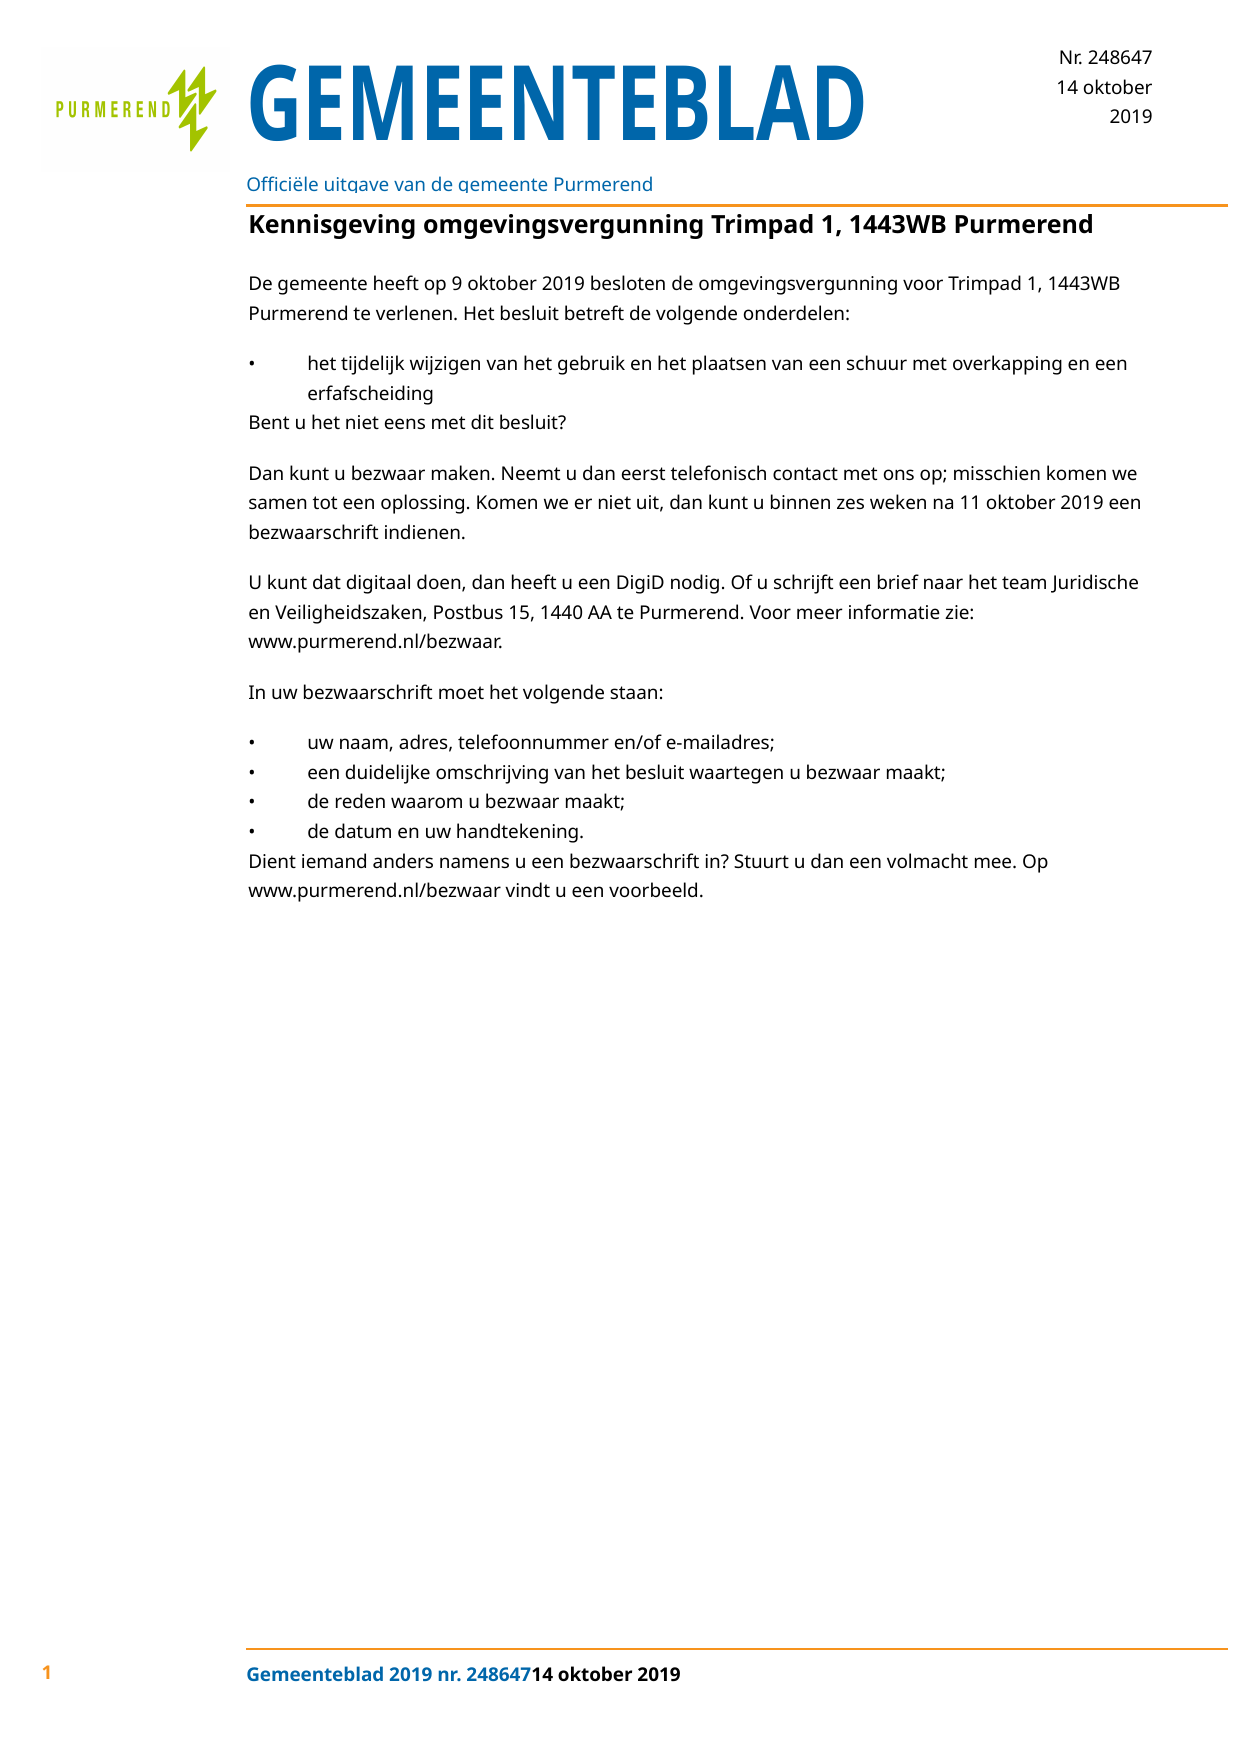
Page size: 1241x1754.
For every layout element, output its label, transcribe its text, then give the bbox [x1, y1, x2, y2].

text Bent u het niet eens met dit besluit? [248, 409, 1152, 435]
text Dient iemand anders namens u een bezwaarschrift in? Stuurt u dan een volmacht mee. Op www.purmerend.nl/bezwaar vindt u een voorbeeld. [248, 848, 1152, 903]
list uw naam, adres, telefoonnummer en/of e-mailadres; [248, 729, 1152, 755]
list het tijdelijk wijzigen van het gebruik en het plaatsen van een schuur met overkapping en een erfafscheiding [248, 350, 1152, 406]
list de reden waarom u bezwaar maakt; [248, 789, 1152, 814]
list de datum en uw handtekening. [248, 818, 1152, 844]
text U kunt dat digitaal doen, dan heeft u een DigiD nodig. Of u schrijft een brief naar het team Juridische en Veiligheidszaken, Postbus 15, 1440 AA te Purmerend. Voor meer informatie zie: www.purmerend.nl/bezwaar. [248, 569, 1152, 654]
picture [41, 47, 231, 172]
text Kennisgeving omgevingsvergunning Trimpad 1, 1443WB Purmerend [248, 207, 1152, 241]
text In uw bezwaarschrift moet het volgende staan: [248, 679, 1152, 705]
text Dan kunt u bezwaar maken. Neemt u dan eerst telefonisch contact met ons op; misschien komen we samen tot een oplossing. Komen we er niet uit, dan kunt u binnen zes weken na 11 oktober 2019 een bezwaarschrift indienen. [248, 460, 1152, 545]
text De gemeente heeft op 9 oktober 2019 besloten de omgevingsvergunning voor Trimpad 1, 1443WB Purmerend te verlenen. Het besluit betreft de volgende onderdelen: [248, 270, 1152, 326]
list een duidelijke omschrijving van het besluit waartegen u bezwaar maakt; [248, 759, 1152, 785]
